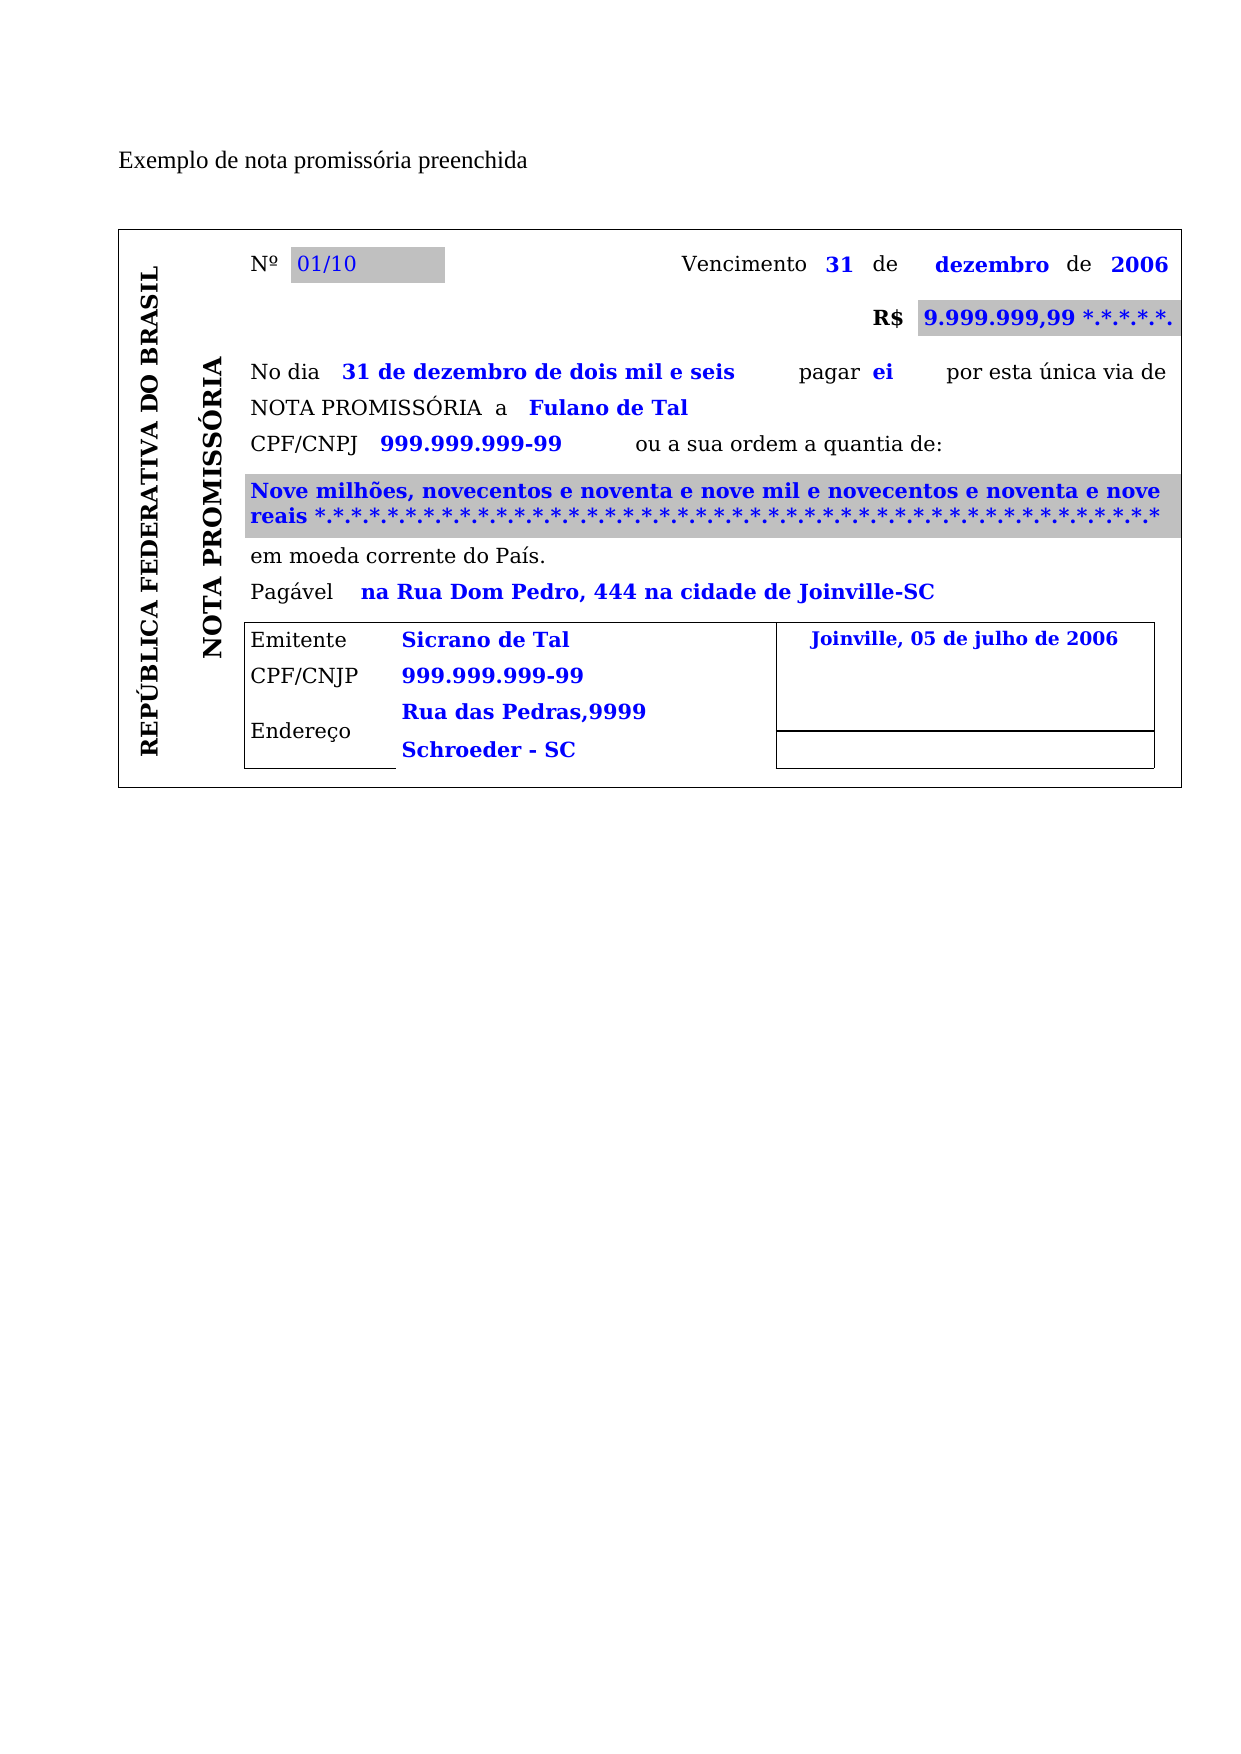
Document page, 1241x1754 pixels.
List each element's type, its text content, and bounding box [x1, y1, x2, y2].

table_header [777, 694, 1154, 730]
table_cell CPF/CNJP [245, 658, 396, 694]
table_cell Schroeder - SC [396, 730, 776, 768]
table_cell NOTA PROMISSÓRIA a [245, 390, 523, 426]
table_header REPÚBLICA FEDERATIVA DO BRASIL [119, 230, 180, 787]
table_cell [1155, 658, 1181, 694]
table_cell 999.999.999-99 [374, 426, 629, 462]
table_cell [245, 336, 1181, 354]
table_cell pagar [793, 354, 866, 390]
table_cell [245, 610, 355, 622]
table_cell Joinville, 05 de julho de 2006 [777, 623, 1154, 658]
table_cell Sicrano de Tal [396, 623, 776, 658]
table_cell [245, 768, 1181, 787]
table_cell [777, 658, 1154, 694]
table_cell 01/10 [291, 247, 445, 283]
table_cell por esta única via de [941, 354, 1181, 390]
table_cell Pagável [245, 574, 355, 610]
table_cell em moeda corrente do País. [245, 539, 1181, 574]
table_cell [979, 426, 1181, 462]
table_cell 9.999.999,99 *.*.*.*.*. [918, 300, 1181, 336]
table_cell 999.999.999-99 [396, 658, 776, 694]
table_cell No dia [245, 354, 336, 390]
table_cell na Rua Dom Pedro, 444 na cidade de Joinville-SC [355, 574, 1181, 610]
table_cell 31 [819, 247, 866, 283]
table_cell Fulano de Tal [523, 390, 1181, 426]
table_cell [355, 610, 1181, 622]
table_header NOTA PROMISSÓRIA [180, 230, 244, 787]
table_cell de [866, 247, 929, 283]
table_cell ei [866, 354, 941, 390]
table_cell dezembro [929, 247, 1060, 283]
table_cell [245, 283, 1181, 300]
table_cell CPF/CNPJ [245, 426, 374, 462]
table_cell [1155, 622, 1181, 658]
table_cell Endereço [245, 694, 396, 768]
table_cell [245, 462, 1181, 473]
text Exemplo de nota promissória preenchida [118, 146, 1181, 173]
table_cell de [1060, 247, 1105, 283]
table_header [245, 230, 1181, 247]
table_cell Nº [245, 247, 291, 283]
table_cell Emitente [245, 623, 396, 658]
table_header [1155, 694, 1181, 730]
table_header Rua das Pedras,9999 [396, 694, 776, 730]
table_cell ou a sua ordem a quantia de: [629, 426, 979, 462]
table_cell [245, 300, 867, 336]
table_cell 2006 [1105, 247, 1181, 283]
table_cell [777, 732, 1154, 768]
table_cell R$ [867, 300, 918, 336]
table_cell 31 de dezembro de dois mil e seis [336, 354, 793, 390]
table_cell Nove milhões, novecentos e noventa e nove mil e novecentos e noventa e nove reais *.*.*.*.*.*.*.*.*.*.*.*.*.*.*.*.*.*.*.*.*.*.*.*.*.*.*.*.*.*.*.*.*.*.*.*.*.*.*.*.*.*.*.*.*.*.* [245, 474, 1181, 538]
table_cell Vencimento [445, 247, 819, 283]
table_cell [1155, 730, 1181, 768]
